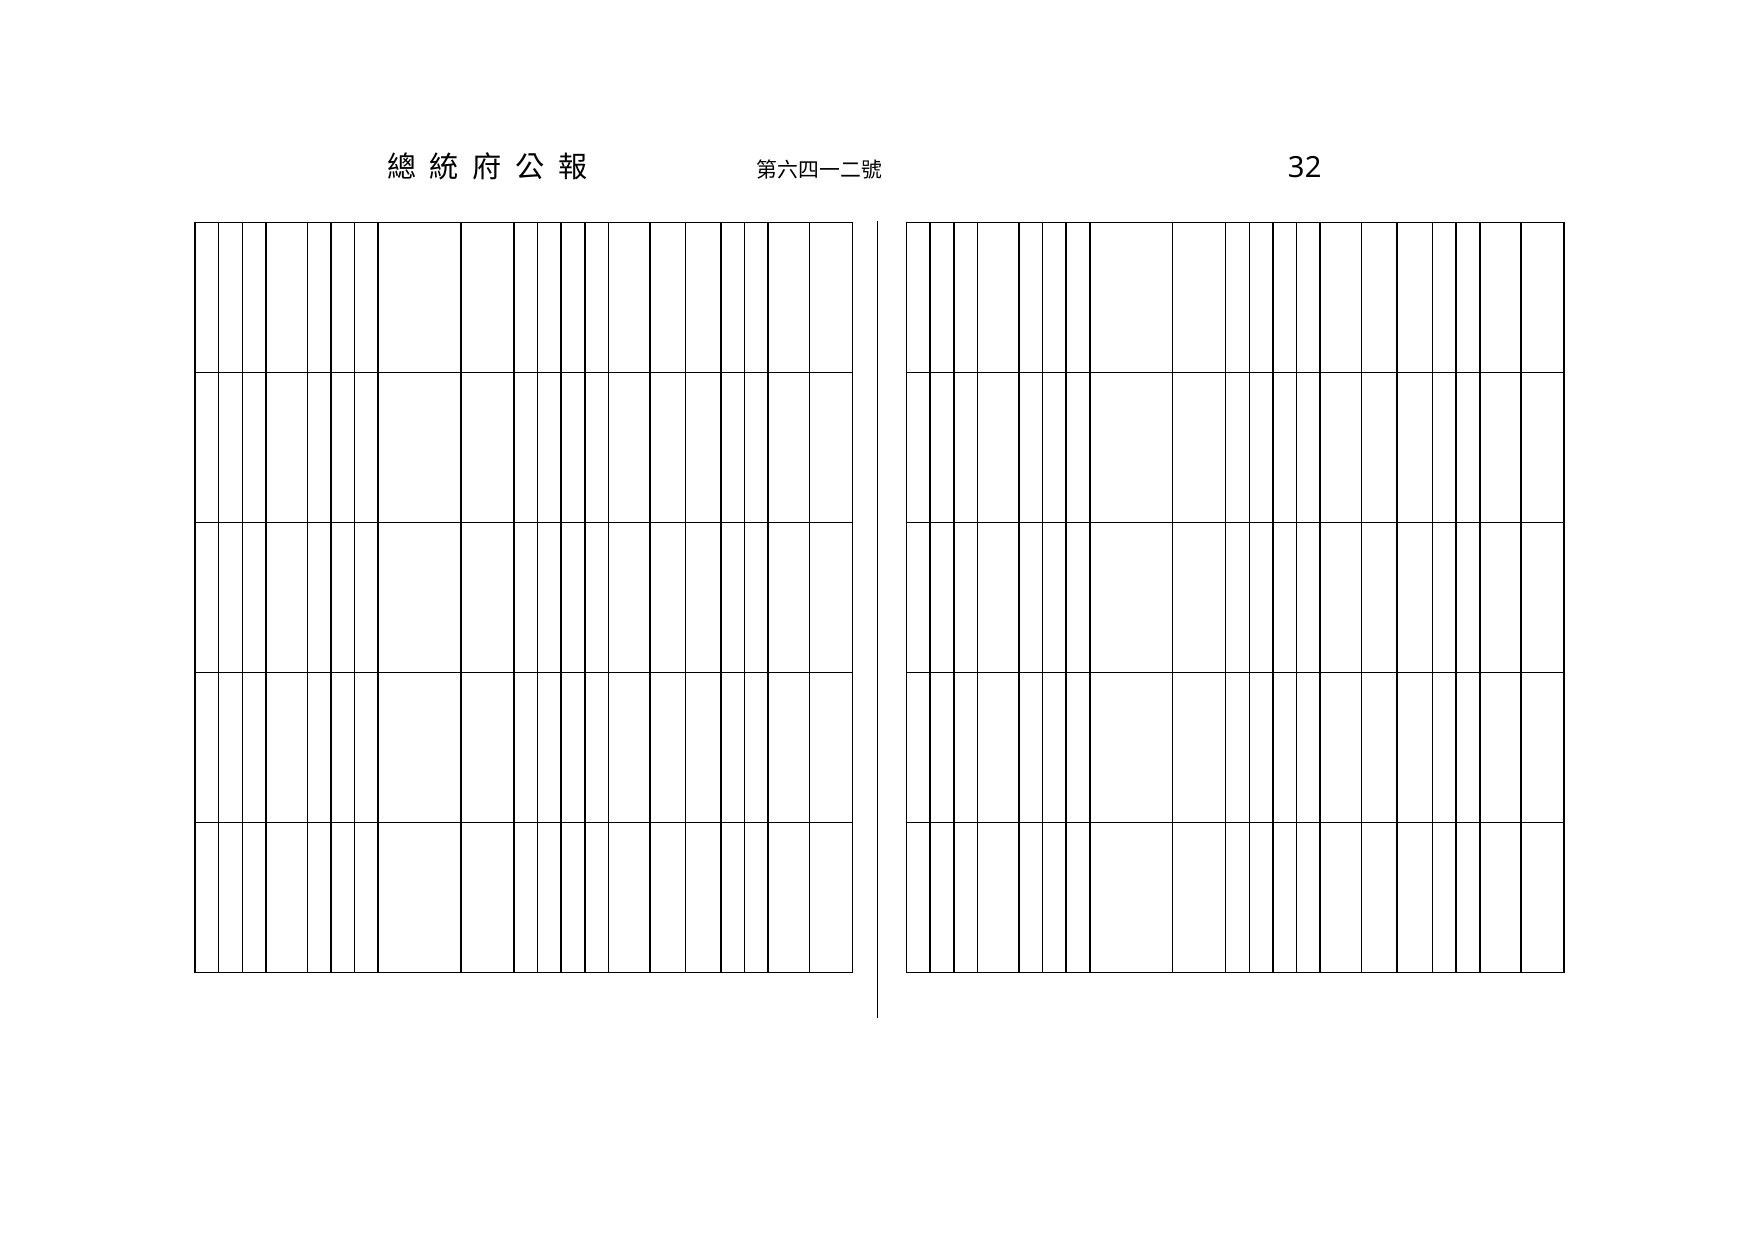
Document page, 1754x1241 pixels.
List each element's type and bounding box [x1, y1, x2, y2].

table_cell [332, 523, 354, 672]
table_cell [562, 373, 584, 522]
table_cell [955, 223, 977, 372]
table_cell [907, 823, 929, 972]
table_cell [1433, 373, 1455, 522]
table_cell [332, 223, 354, 372]
table_cell [651, 823, 685, 972]
table_cell [931, 373, 953, 522]
table_cell [978, 373, 1018, 522]
table_cell [308, 523, 330, 672]
table_cell [686, 223, 720, 372]
table_cell [1226, 823, 1249, 972]
table_cell [1274, 823, 1296, 972]
table_cell [1433, 673, 1455, 822]
table_cell [1362, 673, 1396, 822]
table_cell [1091, 223, 1172, 372]
table_cell [267, 823, 307, 972]
table_cell [745, 373, 767, 522]
table_cell [355, 823, 377, 972]
table_cell [1321, 373, 1361, 522]
table_cell [515, 673, 537, 822]
table_cell [1362, 523, 1396, 672]
table_cell [267, 223, 307, 372]
table_cell [978, 223, 1018, 372]
table_cell [219, 823, 242, 972]
table_cell [308, 823, 330, 972]
table_cell [1398, 823, 1432, 972]
table_cell [931, 673, 953, 822]
table_cell [1067, 223, 1089, 372]
table_cell [1173, 523, 1225, 672]
table_cell [810, 673, 852, 822]
table_cell [243, 223, 265, 372]
table_cell [219, 673, 242, 822]
table_cell [379, 373, 460, 522]
table_cell [562, 523, 584, 672]
table_cell [1297, 223, 1319, 372]
table_cell [955, 823, 977, 972]
table_cell [810, 523, 852, 672]
table_cell [332, 373, 354, 522]
table_cell [219, 373, 242, 522]
table_cell [1020, 223, 1042, 372]
table_cell [515, 523, 537, 672]
table_cell [379, 823, 460, 972]
table_cell [562, 673, 584, 822]
table_cell [196, 523, 218, 672]
table_cell [379, 223, 460, 372]
table_cell [1321, 673, 1361, 822]
table_cell [1020, 823, 1042, 972]
table_cell [1091, 823, 1172, 972]
table_cell [722, 523, 744, 672]
table_cell [609, 673, 649, 822]
table_cell [243, 673, 265, 822]
table_cell [1433, 523, 1455, 672]
table_cell [722, 223, 744, 372]
table_cell [745, 523, 767, 672]
table_cell [1020, 523, 1042, 672]
table_cell [1297, 823, 1319, 972]
table_cell [745, 223, 767, 372]
table_cell [686, 523, 720, 672]
table_cell [1522, 373, 1563, 522]
table_cell [538, 373, 560, 522]
table_cell [562, 823, 584, 972]
table_cell [1481, 673, 1520, 822]
table_cell [931, 523, 953, 672]
table_cell [515, 823, 537, 972]
table_cell [1250, 673, 1272, 822]
table_cell [745, 823, 767, 972]
table_cell [1091, 673, 1172, 822]
table_cell [931, 223, 953, 372]
table_cell [1362, 823, 1396, 972]
table_cell [355, 523, 377, 672]
table_cell [1297, 523, 1319, 672]
table_cell [1457, 523, 1479, 672]
table_cell [651, 223, 685, 372]
table_cell [651, 373, 685, 522]
table_cell [1067, 673, 1089, 822]
table_cell [686, 823, 720, 972]
table_cell [769, 823, 809, 972]
table_cell [1398, 523, 1432, 672]
table_cell [978, 523, 1018, 672]
table_cell [907, 223, 929, 372]
table_cell [769, 223, 809, 372]
table_cell [1043, 673, 1065, 822]
table_cell [586, 523, 608, 672]
table_cell [586, 223, 608, 372]
table_cell [1226, 223, 1249, 372]
table_cell [1250, 523, 1272, 672]
table_cell [609, 523, 649, 672]
table_cell [1067, 373, 1089, 522]
table_cell [196, 223, 218, 372]
table_cell [308, 673, 330, 822]
table_cell [538, 523, 560, 672]
table_cell [1398, 223, 1432, 372]
table_cell [1043, 373, 1065, 522]
table_cell [1067, 823, 1089, 972]
table_cell [462, 823, 513, 972]
table_cell [332, 673, 354, 822]
table_cell [1457, 223, 1479, 372]
table_cell [1173, 373, 1225, 522]
table_cell [1321, 823, 1361, 972]
table_cell [1043, 523, 1065, 672]
table_cell [1321, 223, 1361, 372]
table_cell [462, 223, 513, 372]
table_cell [931, 823, 953, 972]
table_cell [1457, 673, 1479, 822]
table_cell [267, 673, 307, 822]
table_cell [1091, 523, 1172, 672]
table_cell [1043, 823, 1065, 972]
table_cell [1250, 823, 1272, 972]
table_cell [955, 373, 977, 522]
table_cell [1481, 373, 1520, 522]
table_cell [1522, 223, 1563, 372]
table_cell [609, 823, 649, 972]
table_cell [1362, 373, 1396, 522]
table_cell [722, 823, 744, 972]
table_cell [978, 673, 1018, 822]
table_cell [1274, 673, 1296, 822]
table_cell [462, 673, 513, 822]
table_cell [586, 673, 608, 822]
table_cell [810, 373, 852, 522]
table_cell [515, 223, 537, 372]
table_cell [196, 823, 218, 972]
table_cell [1522, 523, 1563, 672]
table_cell [1297, 373, 1319, 522]
table_cell [722, 373, 744, 522]
table_cell [267, 373, 307, 522]
table_cell [538, 223, 560, 372]
table_cell [196, 673, 218, 822]
table_cell [978, 823, 1018, 972]
table_cell [538, 823, 560, 972]
table_cell [1433, 223, 1455, 372]
table_cell [1250, 223, 1272, 372]
table_cell [538, 673, 560, 822]
table_cell [1173, 673, 1225, 822]
table_cell [651, 523, 685, 672]
table_cell [1067, 523, 1089, 672]
table_cell [515, 373, 537, 522]
table_cell [1226, 523, 1249, 672]
table_cell [1020, 673, 1042, 822]
table_cell [686, 373, 720, 522]
table_cell [1457, 823, 1479, 972]
table_cell [308, 223, 330, 372]
table_cell [562, 223, 584, 372]
table_cell [1043, 223, 1065, 372]
table_cell [1250, 373, 1272, 522]
table_cell [769, 673, 809, 822]
table_cell [686, 673, 720, 822]
table_cell [1297, 673, 1319, 822]
table_cell [1274, 223, 1296, 372]
table_cell [379, 523, 460, 672]
table_cell [243, 373, 265, 522]
table_cell [196, 373, 218, 522]
table_cell [722, 673, 744, 822]
table_cell [332, 823, 354, 972]
table_cell [308, 373, 330, 522]
table_cell [219, 223, 242, 372]
table_cell [267, 523, 307, 672]
table_cell [1321, 523, 1361, 672]
table_cell [907, 523, 929, 672]
table_cell [1522, 823, 1563, 972]
table_cell [379, 673, 460, 822]
table_cell [586, 373, 608, 522]
table_cell [745, 673, 767, 822]
table_cell [1020, 373, 1042, 522]
table_cell [355, 373, 377, 522]
table_cell [1457, 373, 1479, 522]
table_cell [1481, 523, 1520, 672]
table_cell [1398, 373, 1432, 522]
table_cell [243, 523, 265, 672]
table_cell [1398, 673, 1432, 822]
table_cell [907, 373, 929, 522]
table_cell [1481, 223, 1520, 372]
table_cell [955, 673, 977, 822]
table_cell [219, 523, 242, 672]
table_cell [462, 373, 513, 522]
table_cell [1226, 373, 1249, 522]
table_cell [1522, 673, 1563, 822]
table_cell [462, 523, 513, 672]
table_cell [1433, 823, 1455, 972]
table_cell [609, 373, 649, 522]
table_cell [586, 823, 608, 972]
table_cell [769, 373, 809, 522]
table_cell [1091, 373, 1172, 522]
table_cell [243, 823, 265, 972]
table_cell [907, 673, 929, 822]
table_cell [1274, 523, 1296, 672]
table_cell [1226, 673, 1249, 822]
table_cell [955, 523, 977, 672]
table_cell [1173, 823, 1225, 972]
table_cell [769, 523, 809, 672]
table_cell [1362, 223, 1396, 372]
table_cell [355, 673, 377, 822]
table_cell [810, 823, 852, 972]
table_cell [651, 673, 685, 822]
table_cell [1481, 823, 1520, 972]
table_cell [609, 223, 649, 372]
table_cell [810, 223, 852, 372]
table_cell [1274, 373, 1296, 522]
table_cell [355, 223, 377, 372]
table_cell [1173, 223, 1225, 372]
